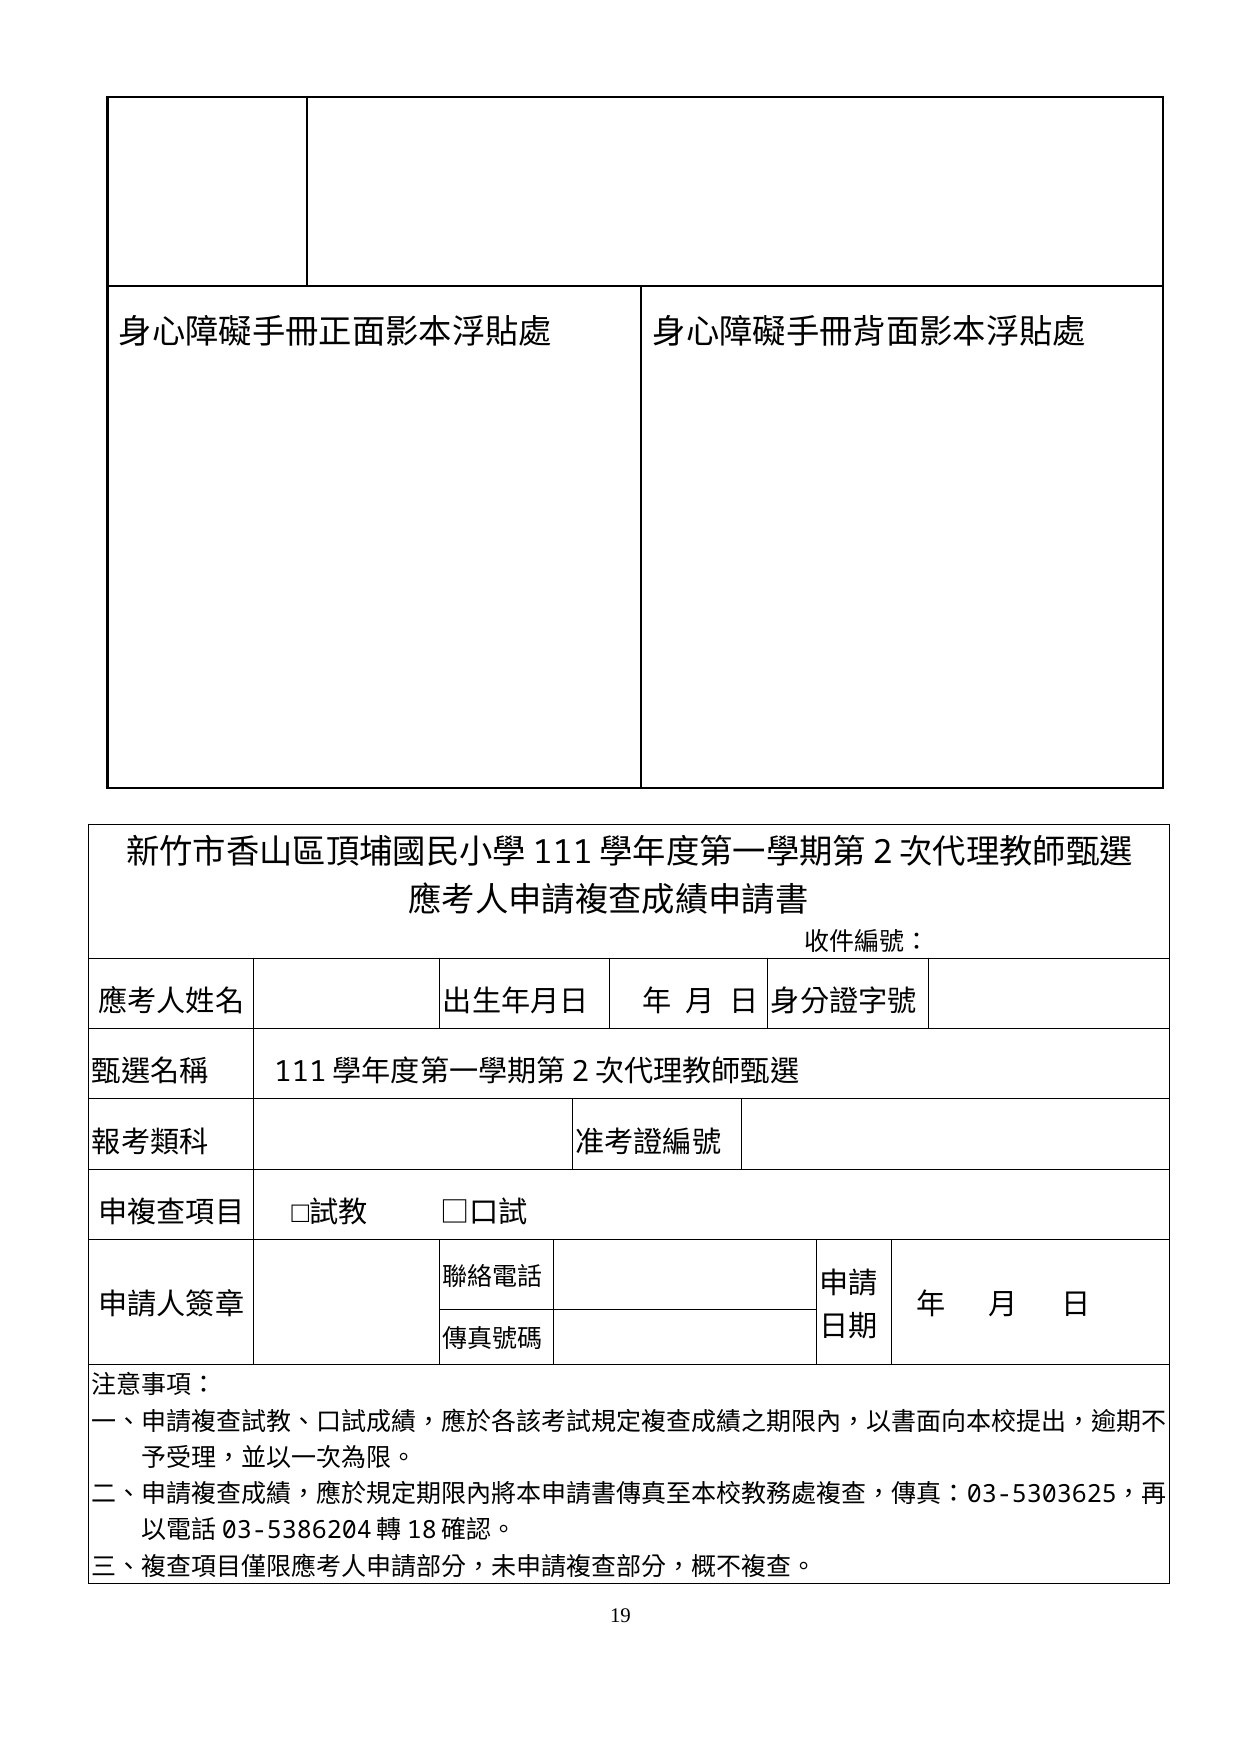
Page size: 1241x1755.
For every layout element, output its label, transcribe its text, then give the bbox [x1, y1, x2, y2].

table_cell 注意事項： 一、申請複查試教、口試成績，應於各該考試規定複查成績之期限內，以書面向本校提出，逾期不予受理，並以一次為限。 二、申請複查成績，應於規定期限內將本申請書傳真至本校教務處複查，傳真：03-5303625，再以電話03-5386204轉18確認。 三、複查項目僅限應考人申請部分，未申請複查部分，概不複查。 [89, 1365, 1169, 1582]
table_cell [554, 1310, 816, 1364]
table_cell 報考類科 [89, 1099, 253, 1169]
table_cell 申請人簽章 [89, 1240, 253, 1364]
table_cell □試教 □口試 [254, 1170, 1169, 1239]
table_cell [554, 1240, 816, 1309]
table_cell [308, 98, 1162, 285]
table_cell [742, 1099, 1169, 1169]
table_cell 身心障礙手冊背面影本浮貼處 [642, 287, 1162, 787]
table_cell 准考證編號 [573, 1099, 741, 1169]
table_cell 年 月 日 [892, 1240, 1169, 1364]
table_cell 111學年度第一學期第2次代理教師甄選 [254, 1029, 1169, 1098]
table_cell [254, 1240, 439, 1364]
table_cell 聯絡電話 [440, 1240, 553, 1309]
table_cell [929, 959, 1169, 1028]
table_cell 應考人姓名 [89, 959, 253, 1028]
table_cell [254, 959, 439, 1028]
table_cell 甄選名稱 [89, 1029, 253, 1098]
table_cell 身分證字號 [768, 959, 928, 1028]
table_cell [254, 1099, 572, 1169]
table_cell 傳真號碼 [440, 1310, 553, 1364]
table_cell 身心障礙手冊正面影本浮貼處 [109, 287, 640, 787]
table_header 新竹市香山區頂埔國民小學111學年度第一學期第2次代理教師甄選 應考人申請複查成績申請書 收件編號： [89, 825, 1169, 957]
table_cell 出生年月日 [440, 959, 609, 1028]
table_cell 年 月 日 [610, 959, 767, 1028]
table_cell [109, 98, 306, 285]
table_cell 申複查項目 [89, 1170, 253, 1239]
table_cell 申請日期 [817, 1240, 891, 1364]
